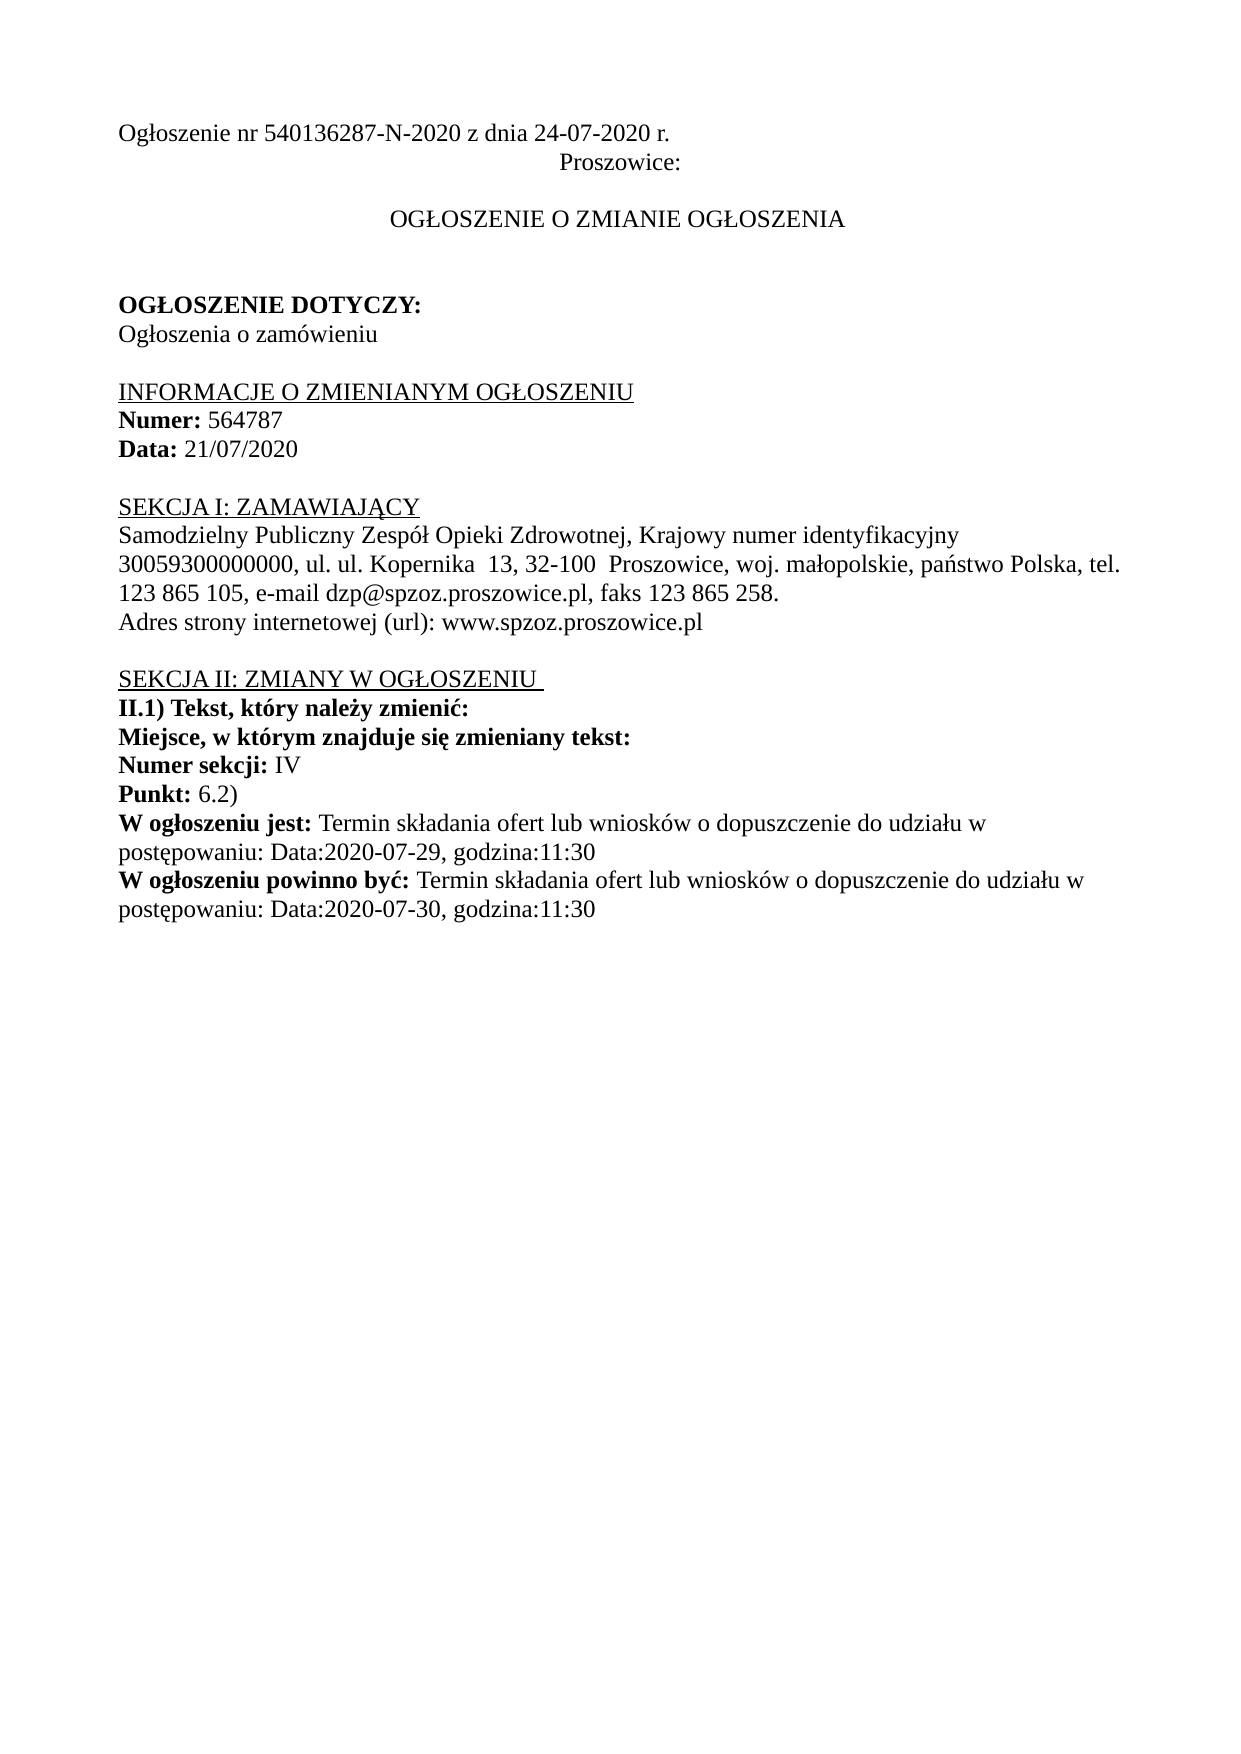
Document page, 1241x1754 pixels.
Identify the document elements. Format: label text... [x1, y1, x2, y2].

text OGŁOSZENIE O ZMIANIE OGŁOSZENIA [118, 176, 1122, 233]
text INFORMACJE O ZMIENIANYM OGŁOSZENIU [118, 377, 1122, 406]
text Samodzielny Publiczny Zespół Opieki Zdrowotnej, Krajowy numer identyfikacyjny 30059300000000, ul. ul. Kopernika 13, 32-100 Proszowice, woj. małopolskie, państwo Polska, tel. 123 865 105, e-mail dzp@spzoz.proszowice.pl, faks 123 865 258. Adres strony internetowej (url): www.spzoz.proszowice.pl [118, 521, 1122, 636]
text OGŁOSZENIE DOTYCZY: [118, 291, 1122, 319]
text Proszowice: [118, 147, 1122, 176]
text Ogłoszenie nr 540136287-N-2020 z dnia 24-07-2020 r. [118, 118, 1122, 147]
text Miejsce, w którym znajduje się zmieniany tekst: Numer sekcji: IV Punkt: 6.2) W ogłoszeniu jest: Termin składania ofert lub wniosków o dopuszczenie do udziału w postępowaniu: Data:2020-07-29, godzina:11:30 W ogłoszeniu powinno być: Termin składania ofert lub wniosków o dopuszczenie do udziału w postępowaniu: Data:2020-07-30, godzina:11:30 [118, 722, 1122, 923]
text Ogłoszenia o zamówieniu [118, 319, 1122, 348]
text SEKCJA I: ZAMAWIAJĄCY [118, 492, 1122, 521]
text II.1) Tekst, który należy zmienić: [118, 693, 1122, 722]
text SEKCJA II: ZMIANY W OGŁOSZENIU [118, 664, 1122, 693]
text Numer: 564787 Data: 21/07/2020 [118, 406, 1122, 463]
